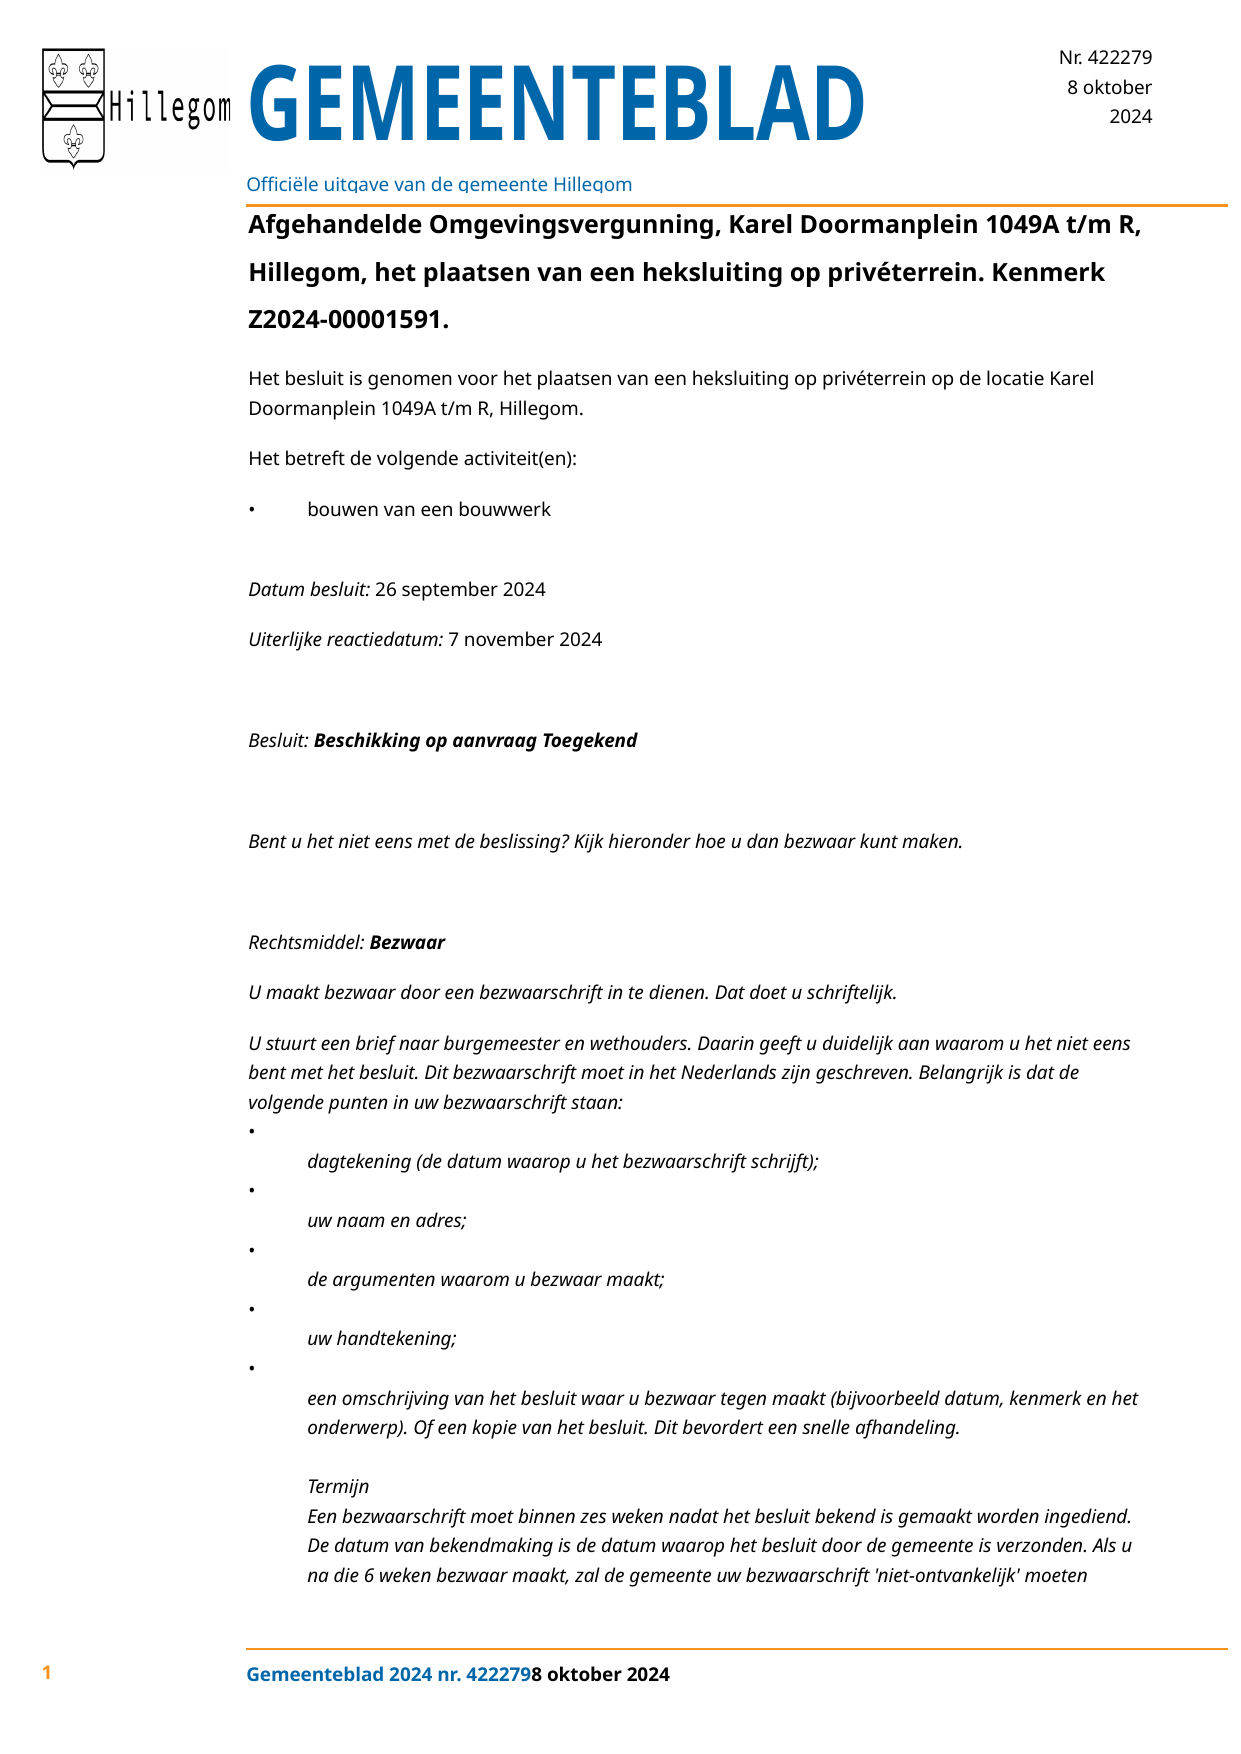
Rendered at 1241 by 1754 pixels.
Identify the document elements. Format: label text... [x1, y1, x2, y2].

list Een bezwaarschrift moet binnen zes weken nadat het besluit bekend is gemaakt worden ingediend. De datum van bekendmaking is de datum waarop het besluit door de gemeente is verzonden. Als u na die 6 weken bezwaar maakt, zal de gemeente uw bezwaarschrift 'niet-ontvankelijk' moeten [248, 1503, 1152, 1588]
text Rechtsmiddel: Bezwaar [248, 929, 1152, 954]
text Het betreft de volgende activiteit(en): [248, 446, 1152, 471]
text Het besluit is genomen voor het plaatsen van een heksluiting op privéterrein op de locatie Karel Doormanplein 1049A t/m R, Hillegom. [248, 366, 1152, 421]
list dagtekening (de datum waarop u het bezwaarschrift schrijft); [248, 1148, 1152, 1174]
text Bent u het niet eens met de beslissing? Kijk hieronder hoe u dan bezwaar kunt maken. [248, 828, 1152, 854]
list uw handtekening; [248, 1326, 1152, 1351]
text Afgehandelde Omgevingsvergunning, Karel Doormanplein 1049A t/m R, Hillegom, het plaatsen van een heksluiting op privéterrein. Kenmerk Z2024-00001591. [248, 207, 1152, 336]
picture [41, 47, 231, 172]
list de argumenten waarom u bezwaar maakt; [248, 1266, 1152, 1292]
text Datum besluit: 26 september 2024 [248, 576, 1152, 602]
list bouwen van een bouwwerk [248, 496, 1152, 522]
text U stuurt een brief naar burgemeester en wethouders. Daarin geeft u duidelijk aan waarom u het niet eens bent met het besluit. Dit bezwaarschrift moet in het Nederlands zijn geschreven. Belangrijk is dat de volgende punten in uw bezwaarschrift staan: [248, 1030, 1152, 1114]
text U maakt bezwaar door een bezwaarschrift in te dienen. Dat doet u schriftelijk. [248, 979, 1152, 1005]
list uw naam en adres; [248, 1207, 1152, 1233]
text Besluit: Beschikking op aanvraag Toegekend [248, 727, 1152, 753]
text Uiterlijke reactiedatum: 7 november 2024 [248, 626, 1152, 652]
list een omschrijving van het besluit waar u bezwaar tegen maakt (bijvoorbeeld datum, kenmerk en het onderwerp). Of een kopie van het besluit. Dit bevordert een snelle afhandeling. [248, 1385, 1152, 1440]
list Termijn [248, 1473, 1152, 1499]
